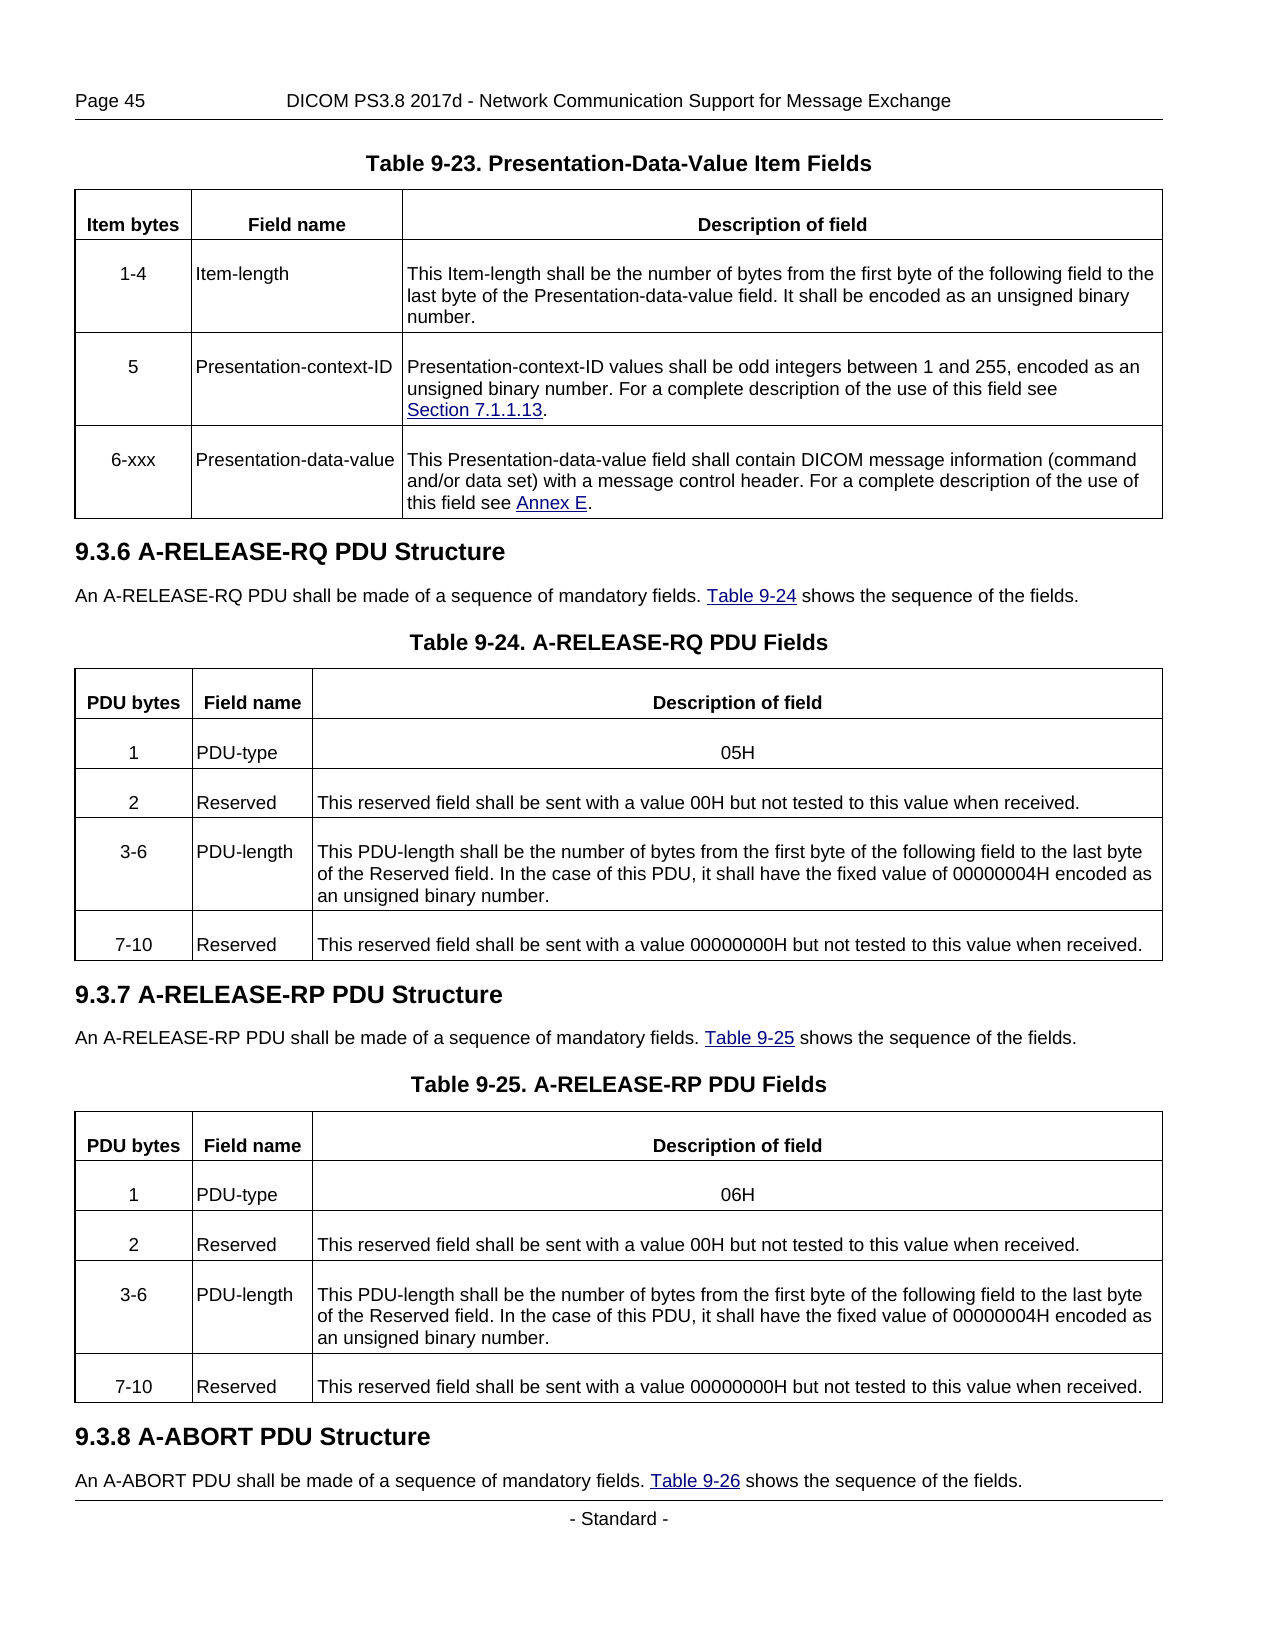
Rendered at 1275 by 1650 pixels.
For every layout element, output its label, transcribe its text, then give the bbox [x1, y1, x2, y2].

text 9.3.7 A-RELEASE-RP PDU Structure [75, 979, 1162, 1008]
table_cell This reserved field shall be sent with a value 00000000H but not tested to this value when received. [313, 911, 1162, 960]
table_cell PDU-type [193, 1161, 312, 1210]
table_cell This reserved field shall be sent with a value 00H but not tested to this value when received. [313, 769, 1162, 817]
text Table 9-25. A-RELEASE-RP PDU Fields [75, 1071, 1162, 1097]
table_cell 1-4 [76, 240, 191, 332]
table_header PDU bytes [76, 1112, 192, 1160]
table_header Description of field [313, 669, 1162, 718]
table_cell 6-xxx [76, 426, 191, 517]
table_header Field name [192, 190, 402, 239]
table_header Description of field [313, 1112, 1162, 1160]
table_cell 7-10 [76, 1354, 192, 1402]
text An A-RELEASE-RP PDU shall be made of a sequence of mandatory fields. Table 9-25 shows the sequence of the fields. [75, 1027, 1162, 1049]
table_cell Reserved [193, 769, 312, 817]
table_cell 3-6 [76, 1261, 192, 1352]
table_cell 06H [313, 1161, 1162, 1210]
table_cell 3-6 [76, 818, 192, 910]
table_cell 5 [76, 333, 191, 425]
table_cell Reserved [193, 911, 312, 960]
table_cell This reserved field shall be sent with a value 00H but not tested to this value when received. [313, 1211, 1162, 1259]
table_cell Reserved [193, 1354, 312, 1402]
table_cell Presentation-data-value [192, 426, 402, 517]
table_header Description of field [403, 190, 1162, 239]
table_header Item bytes [76, 190, 191, 239]
table_header Field name [193, 669, 312, 718]
text Table 9-24. A-RELEASE-RQ PDU Fields [75, 629, 1162, 655]
table_cell 7-10 [76, 911, 192, 960]
table_cell PDU-length [193, 818, 312, 910]
table_cell 2 [76, 769, 192, 817]
text 9.3.8 A-ABORT PDU Structure [75, 1422, 1162, 1451]
table_cell Presentation-context-ID values shall be odd integers between 1 and 255, encoded as an unsigned binary number. For a complete description of the use of this field see Section 7.1.1.13. [403, 333, 1162, 425]
table_cell This PDU-length shall be the number of bytes from the first byte of the following field to the last byte of the Reserved field. In the case of this PDU, it shall have the fixed value of 00000004H encoded as an unsigned binary number. [313, 818, 1162, 910]
table_cell This reserved field shall be sent with a value 00000000H but not tested to this value when received. [313, 1354, 1162, 1402]
table_cell 1 [76, 1161, 192, 1210]
table_cell This Item-length shall be the number of bytes from the first byte of the following field to the last byte of the Presentation-data-value field. It shall be encoded as an unsigned binary number. [403, 240, 1162, 332]
text Table 9-23. Presentation-Data-Value Item Fields [75, 150, 1162, 176]
text An A-RELEASE-RQ PDU shall be made of a sequence of mandatory fields. Table 9-24 shows the sequence of the fields. [75, 585, 1162, 606]
table_header Field name [193, 1112, 312, 1160]
table_cell 1 [76, 719, 192, 768]
table_cell Item-length [192, 240, 402, 332]
table_header PDU bytes [76, 669, 192, 718]
table_cell 05H [313, 719, 1162, 768]
table_cell PDU-type [193, 719, 312, 768]
table_cell Presentation-context-ID [192, 333, 402, 425]
text An A-ABORT PDU shall be made of a sequence of mandatory fields. Table 9-26 shows the sequence of the fields. [75, 1469, 1162, 1491]
text 9.3.6 A-RELEASE-RQ PDU Structure [75, 537, 1162, 566]
table_cell 2 [76, 1211, 192, 1259]
table_cell Reserved [193, 1211, 312, 1259]
table_cell This Presentation-data-value field shall contain DICOM message information (command and/or data set) with a message control header. For a complete description of the use of this field see Annex E. [403, 426, 1162, 517]
table_cell PDU-length [193, 1261, 312, 1352]
table_cell This PDU-length shall be the number of bytes from the first byte of the following field to the last byte of the Reserved field. In the case of this PDU, it shall have the fixed value of 00000004H encoded as an unsigned binary number. [313, 1261, 1162, 1352]
